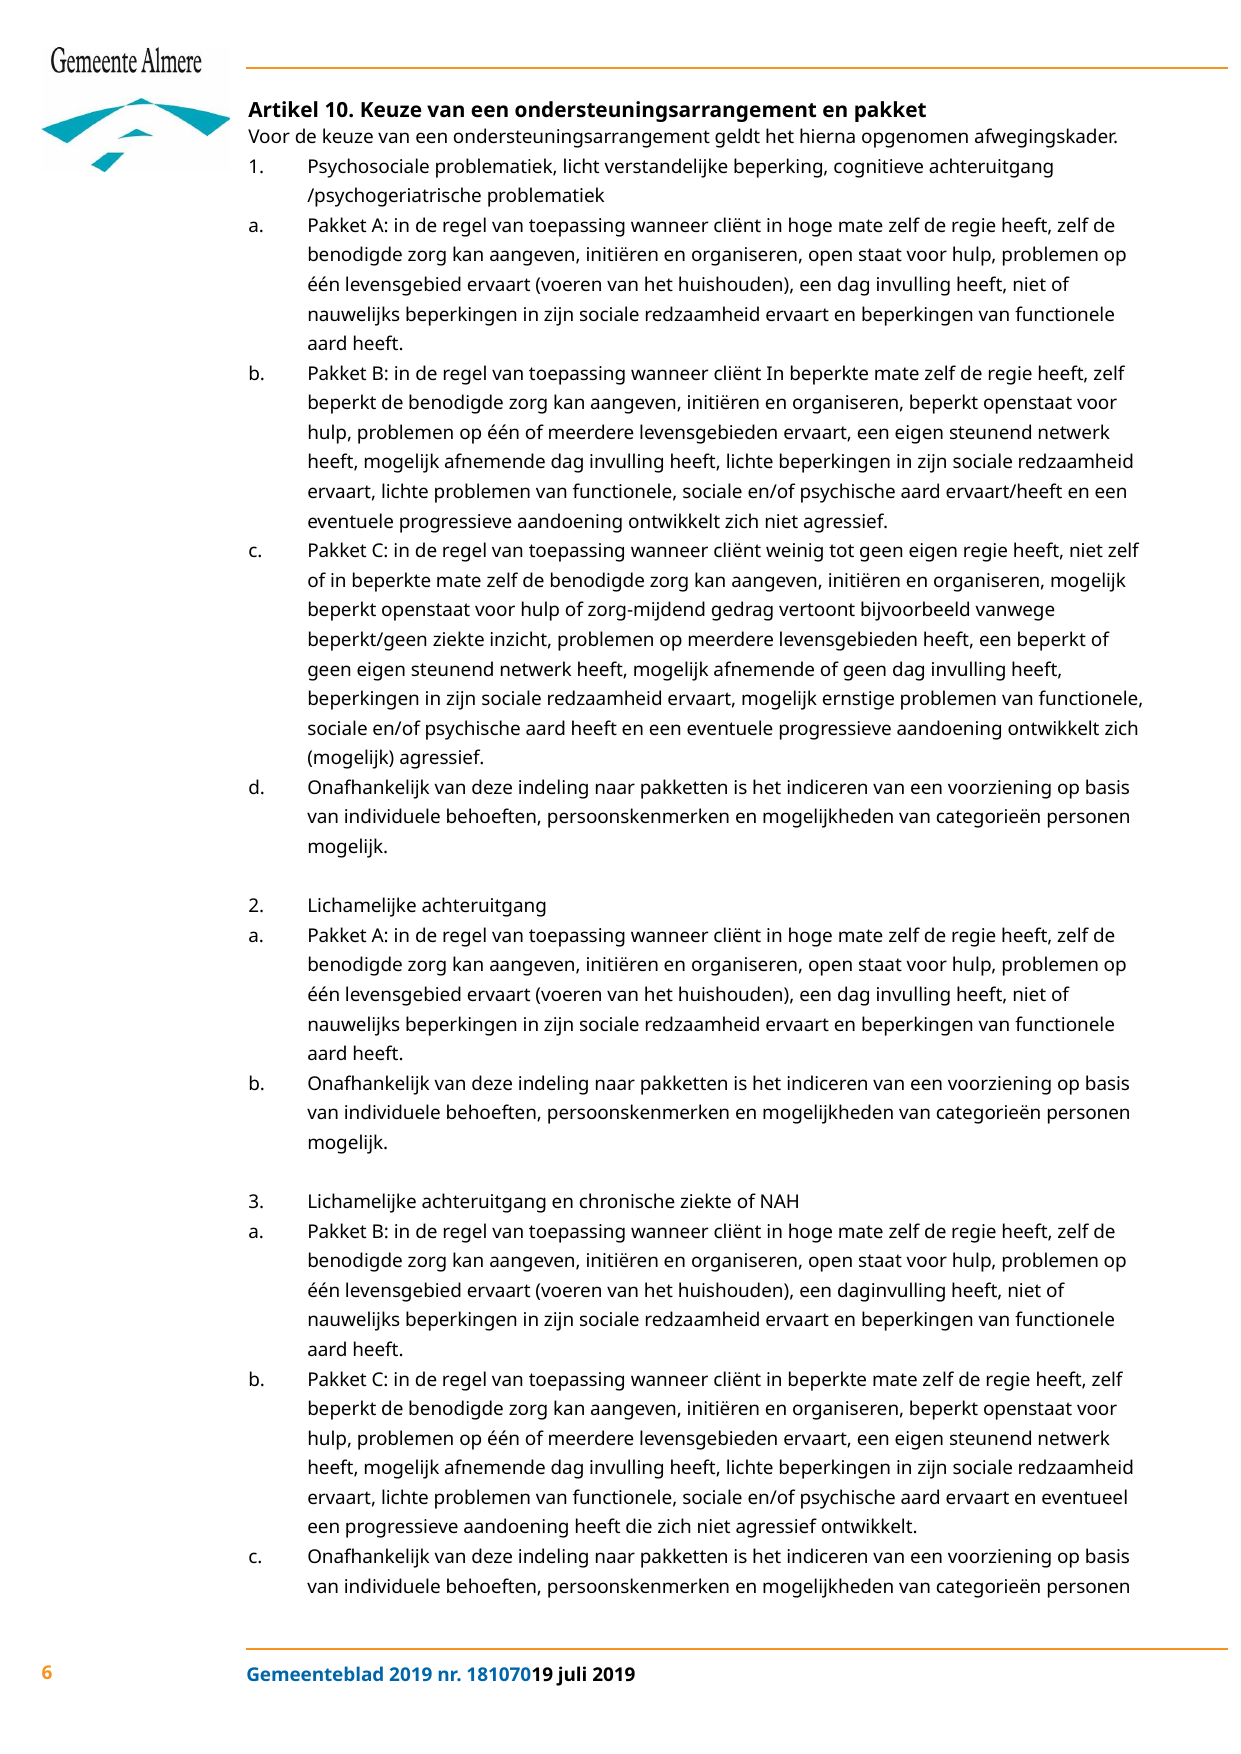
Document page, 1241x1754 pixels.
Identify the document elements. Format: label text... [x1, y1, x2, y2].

list Onafhankelijk van deze indeling naar pakketten is het indiceren van een voorziening op basis van individuele behoeften, persoonskenmerken en mogelijkheden van categorieën personen mogelijk. [248, 1070, 1152, 1155]
list Pakket A: in de regel van toepassing wanneer cliënt in hoge mate zelf de regie heeft, zelf de benodigde zorg kan aangeven, initiëren en organiseren, open staat voor hulp, problemen op één levensgebied ervaart (voeren van het huishouden), een dag invulling heeft, niet of nauwelijks beperkingen in zijn sociale redzaamheid ervaart en beperkingen van functionele aard heeft. [248, 212, 1152, 356]
list Onafhankelijk van deze indeling naar pakketten is het indiceren van een voorziening op basis van individuele behoeften, persoonskenmerken en mogelijkheden van categorieën personen mogelijk. [248, 774, 1152, 859]
list Pakket B: in de regel van toepassing wanneer cliënt in hoge mate zelf de regie heeft, zelf de benodigde zorg kan aangeven, initiëren en organiseren, open staat voor hulp, problemen op één levensgebied ervaart (voeren van het huishouden), een daginvulling heeft, niet of nauwelijks beperkingen in zijn sociale redzaamheid ervaart en beperkingen van functionele aard heeft. [248, 1218, 1152, 1362]
list Pakket C: in de regel van toepassing wanneer cliënt weinig tot geen eigen regie heeft, niet zelf of in beperkte mate zelf de benodigde zorg kan aangeven, initiëren en organiseren, mogelijk beperkt openstaat voor hulp of zorg-mijdend gedrag vertoont bijvoorbeeld vanwege beperkt/geen ziekte inzicht, problemen op meerdere levensgebieden heeft, een beperkt of geen eigen steunend netwerk heeft, mogelijk afnemende of geen dag invulling heeft, beperkingen in zijn sociale redzaamheid ervaart, mogelijk ernstige problemen van functionele, sociale en/of psychische aard heeft en een eventuele progressieve aandoening ontwikkelt zich (mogelijk) agressief. [248, 537, 1152, 770]
picture [41, 47, 231, 172]
text Voor de keuze van een ondersteuningsarrangement geldt het hierna opgenomen afwegingskader. [248, 123, 1152, 149]
list Onafhankelijk van deze indeling naar pakketten is het indiceren van een voorziening op basis van individuele behoeften, persoonskenmerken en mogelijkheden van categorieën personen [248, 1543, 1152, 1598]
list Lichamelijke achteruitgang en chronische ziekte of NAH [248, 1188, 1152, 1214]
list Pakket C: in de regel van toepassing wanneer cliënt in beperkte mate zelf de regie heeft, zelf beperkt de benodigde zorg kan aangeven, initiëren en organiseren, beperkt openstaat voor hulp, problemen op één of meerdere levensgebieden ervaart, een eigen steunend netwerk heeft, mogelijk afnemende dag invulling heeft, lichte beperkingen in zijn sociale redzaamheid ervaart, lichte problemen van functionele, sociale en/of psychische aard ervaart en eventueel een progressieve aandoening heeft die zich niet agressief ontwikkelt. [248, 1366, 1152, 1539]
list Pakket B: in de regel van toepassing wanneer cliënt In beperkte mate zelf de regie heeft, zelf beperkt de benodigde zorg kan aangeven, initiëren en organiseren, beperkt openstaat voor hulp, problemen op één of meerdere levensgebieden ervaart, een eigen steunend netwerk heeft, mogelijk afnemende dag invulling heeft, lichte beperkingen in zijn sociale redzaamheid ervaart, lichte problemen van functionele, sociale en/of psychische aard ervaart/heeft en een eventuele progressieve aandoening ontwikkelt zich niet agressief. [248, 360, 1152, 533]
list Lichamelijke achteruitgang [248, 892, 1152, 918]
text Artikel 10. Keuze van een ondersteuningsarrangement en pakket [248, 95, 1152, 123]
list Psychosociale problematiek, licht verstandelijke beperking, cognitieve achteruitgang /psychogeriatrische problematiek [248, 153, 1152, 208]
list Pakket A: in de regel van toepassing wanneer cliënt in hoge mate zelf de regie heeft, zelf de benodigde zorg kan aangeven, initiëren en organiseren, open staat voor hulp, problemen op één levensgebied ervaart (voeren van het huishouden), een dag invulling heeft, niet of nauwelijks beperkingen in zijn sociale redzaamheid ervaart en beperkingen van functionele aard heeft. [248, 922, 1152, 1066]
